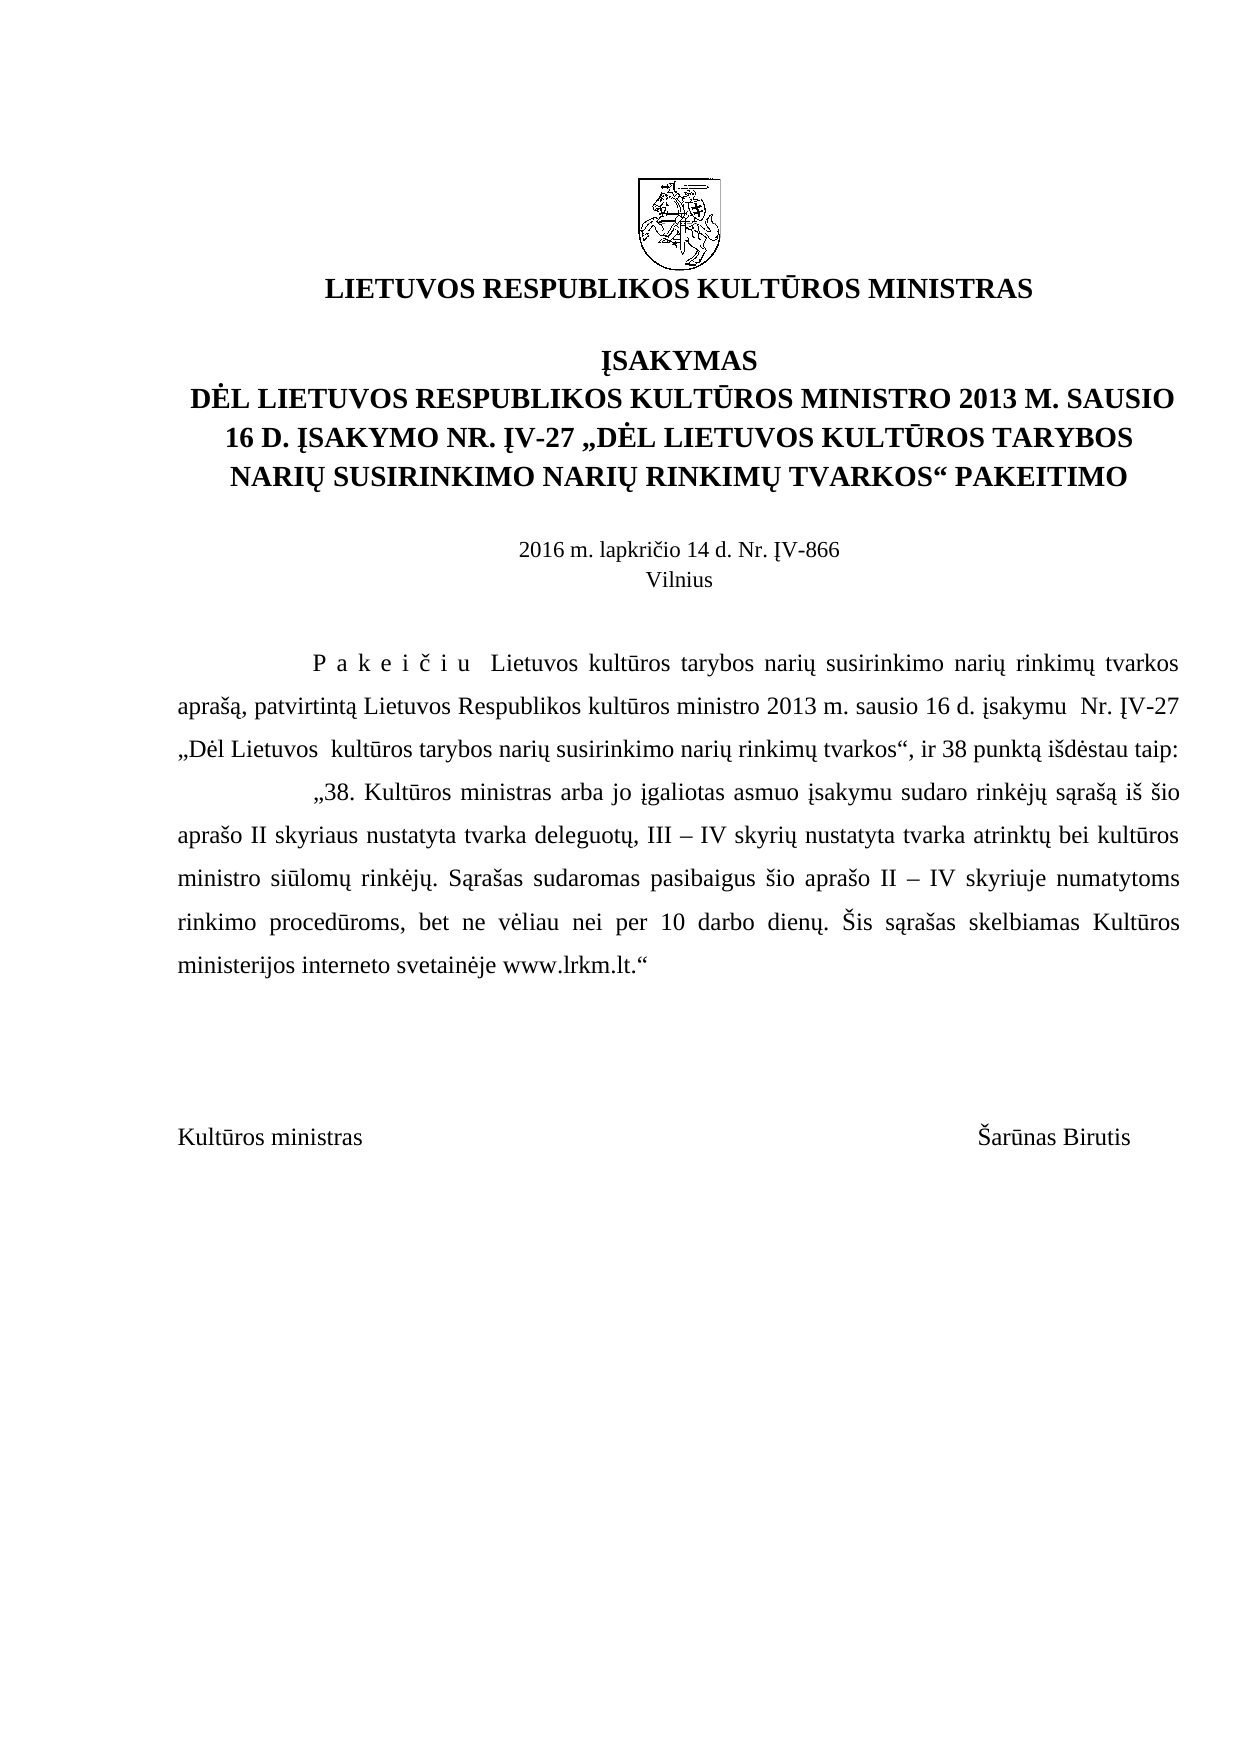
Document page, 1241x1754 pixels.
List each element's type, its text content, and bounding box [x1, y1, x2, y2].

text „38. Kultūros ministras arba jo įgaliotas asmuo įsakymu sudaro rinkėjų sąrašą iš šio aprašo II skyriaus nustatyta tvarka deleguotų, III – IV skyrių nustatyta tvarka atrinktų bei kultūros ministro siūlomų rinkėjų. Sąrašas sudaromas pasibaigus šio aprašo II – IV skyriuje numatytoms rinkimo procedūroms, bet ne vėliau nei per 10 darbo dienų. Šis sąrašas skelbiamas Kultūros ministerijos interneto svetainėje www.lrkm.lt.“ [177, 777, 1181, 978]
text 2016 m. lapkričio 14 d. Nr. ĮV-866 [177, 536, 1181, 562]
text ĮSAKYMAS [177, 343, 1181, 377]
text Vilnius [177, 566, 1181, 592]
text DĖL LIETUVOS RESPUBLIKOS KULTŪROS MINISTRO 2013 M. SAUSIO 16 D. ĮSAKYMO NR. ĮV-27 „DĖL LIETUVOS KULTŪROS TARYBOS NARIŲ SUSIRINKIMO NARIŲ RINKIMŲ TVARKOS“ PAKEITIMO [177, 382, 1181, 492]
text LIETUVOS RESPUBLIKOS KULTŪROS MINISTRAS [177, 271, 1181, 304]
text Kultūros ministras Šarūnas Birutis [177, 1122, 1181, 1151]
text P a k e i č i u Lietuvos kultūros tarybos narių susirinkimo narių rinkimų tvarkos aprašą, patvirtintą Lietuvos Respublikos kultūros ministro 2013 m. sausio 16 d. įsakymu Nr. ĮV-27 „Dėl Lietuvos kultūros tarybos narių susirinkimo narių rinkimų tvarkos“, ir 38 punktą išdėstau taip: [177, 648, 1181, 763]
